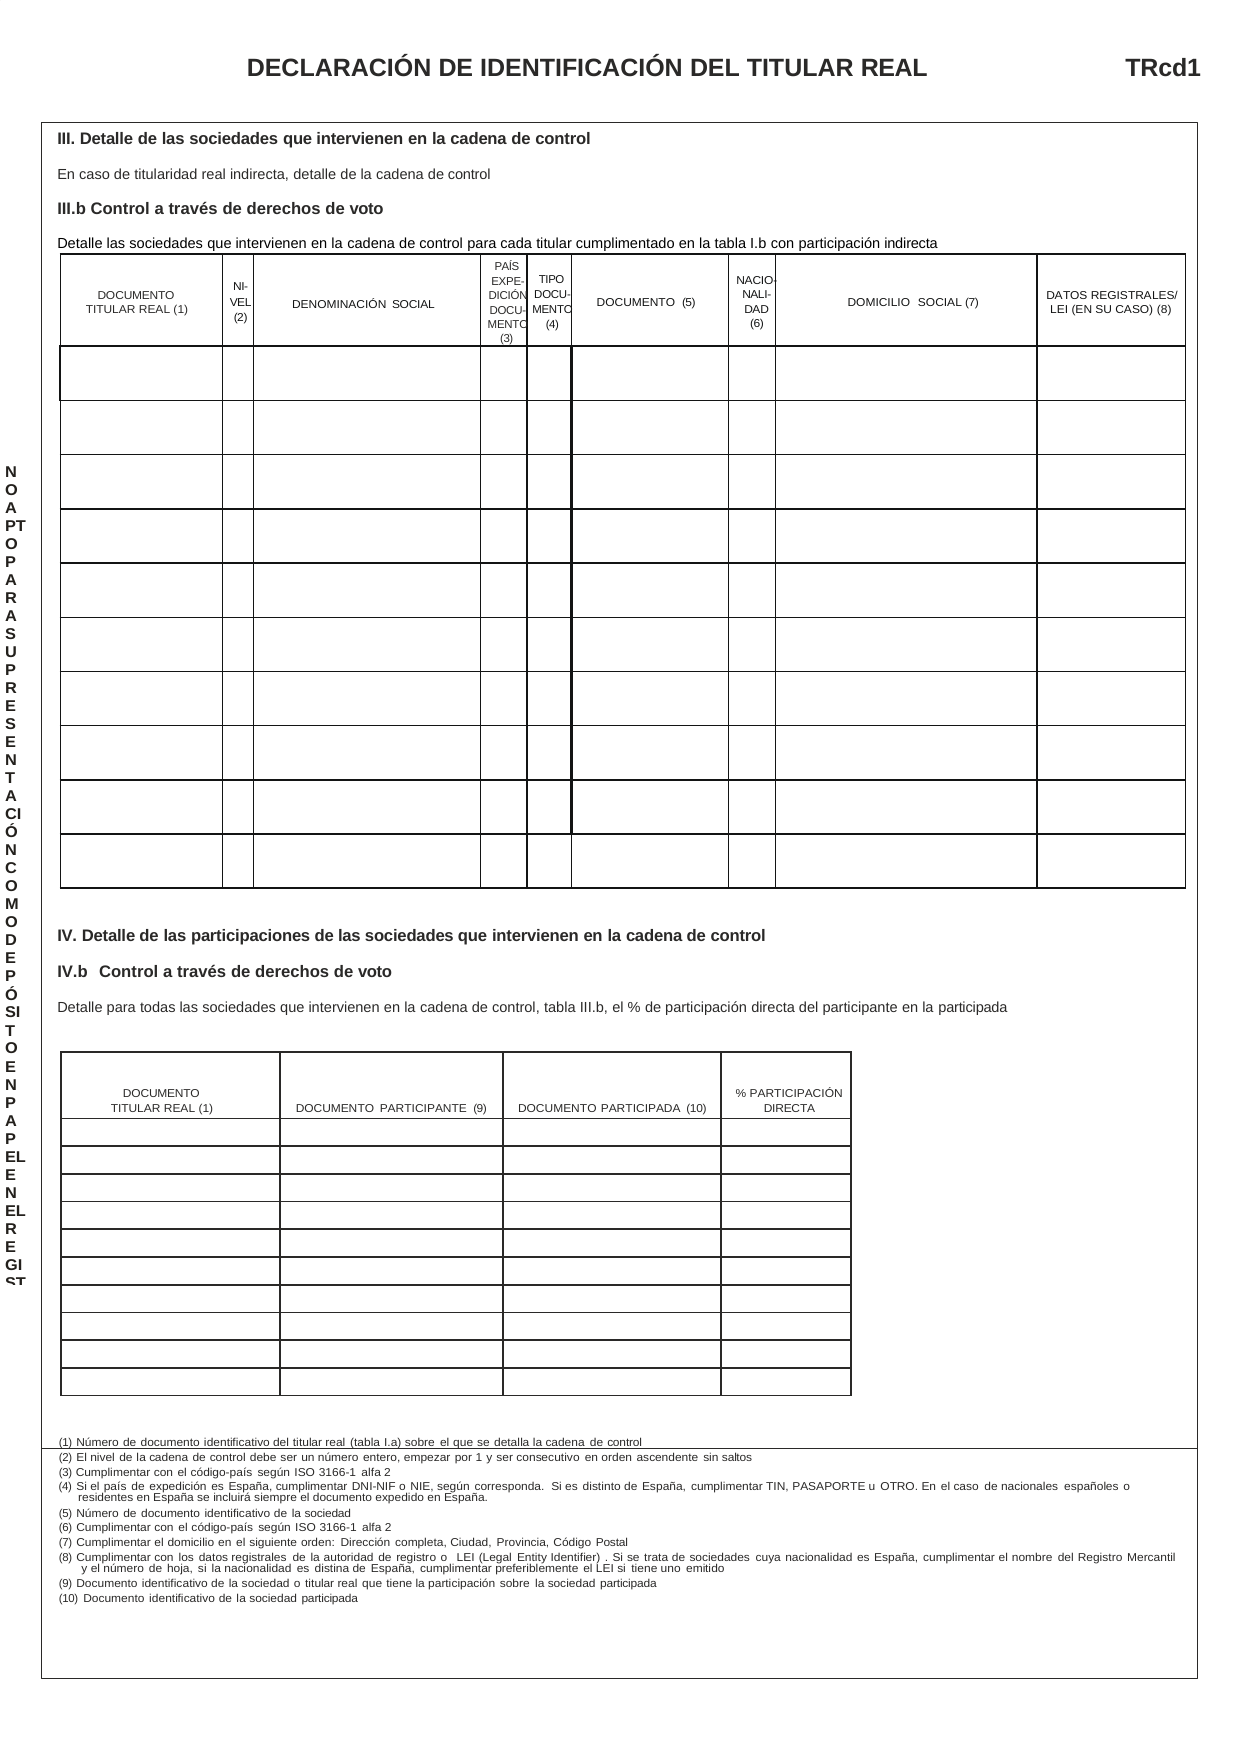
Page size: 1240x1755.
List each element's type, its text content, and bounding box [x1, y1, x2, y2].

table_cell [481, 726, 526, 779]
table_cell [573, 781, 728, 833]
table_cell [223, 564, 253, 616]
table_cell [573, 510, 728, 562]
table_cell [504, 1119, 720, 1145]
table_cell [281, 1286, 502, 1312]
table_cell [62, 1258, 279, 1284]
table_cell [504, 1175, 720, 1201]
table_cell [722, 1341, 850, 1367]
table_cell [481, 347, 526, 399]
table_cell [776, 726, 1036, 779]
table_cell [62, 1286, 279, 1312]
table_cell [528, 401, 570, 454]
text III. Detalle de las sociedades que intervienen en la cadena de control [57, 128, 1197, 148]
table_cell [528, 835, 571, 887]
table_cell [776, 455, 1036, 508]
table_cell [776, 672, 1036, 725]
table_cell [528, 564, 570, 616]
table_cell [729, 564, 775, 616]
table_cell [254, 455, 480, 508]
table_cell [528, 510, 570, 562]
table_cell [572, 835, 728, 887]
table_cell [62, 1369, 279, 1394]
table_cell [62, 1230, 279, 1256]
table_cell [223, 781, 253, 833]
table_cell [281, 1369, 502, 1394]
table_header % PARTICIPACIÓN DIRECTA [722, 1053, 850, 1117]
table_header DOCUMENTO (5) [572, 255, 728, 345]
table_cell [254, 835, 480, 887]
table_cell [1038, 781, 1185, 833]
list Cumplimentar con el código-país según ISO 3166-1 alfa 2 [58, 1521, 1197, 1534]
table_cell [528, 781, 570, 833]
text Detalle para todas las sociedades que intervienen en la cadena de control, tabla III.b, el % de participación directa del participante en la participada [57, 998, 1197, 1015]
table_cell [1038, 726, 1185, 779]
table_cell [254, 726, 480, 779]
table_cell [62, 1341, 279, 1367]
table_cell [481, 510, 526, 562]
table_header PAÍS EXPE- DICIÓN DOCU- MENTO (3) [481, 255, 526, 345]
table_cell [62, 1119, 279, 1145]
table_cell [223, 835, 253, 887]
table_cell [254, 401, 480, 454]
table_cell [481, 618, 526, 671]
table_cell [281, 1175, 502, 1201]
table_cell [573, 347, 728, 399]
table_cell [722, 1313, 850, 1339]
list Control a través de derechos de voto [57, 962, 1197, 981]
text Detalle las sociedades que intervienen en la cadena de control para cada titular cumplimentado en la tabla I.b con participación indirecta [57, 235, 1197, 252]
text En caso de titularidad real indirecta, detalle de la cadena de control [57, 165, 1197, 182]
table_cell [528, 618, 570, 671]
table_header DATOS REGISTRALES/ LEI (EN SU CASO) (8) [1038, 255, 1185, 345]
table_cell [722, 1286, 850, 1312]
table_cell [573, 455, 728, 508]
table_cell [504, 1147, 720, 1173]
table_cell [281, 1147, 502, 1173]
table_cell [504, 1369, 720, 1394]
table_cell [61, 401, 222, 454]
table_cell [722, 1119, 850, 1145]
table_cell [776, 401, 1036, 454]
table_cell [776, 347, 1036, 399]
table_cell [61, 455, 222, 508]
table_cell [573, 618, 728, 671]
list Cumplimentar con los datos registrales de la autoridad de registro o LEI (Legal Entity Identifier) . Si se trata de sociedades cuya nacionalidad es España, cumplimentar el nombre del Registro Mercantil y el número de hoja, si la nacionalidad es distina de España, cumplimentar preferiblemente el LEI si tiene uno emitido [58, 1551, 1185, 1575]
list Cumplimentar con el código-país según ISO 3166-1 alfa 2 [58, 1465, 1197, 1478]
table_cell [729, 347, 775, 399]
table_header DENOMINACIÓN SOCIAL [254, 255, 480, 345]
table_cell [223, 510, 253, 562]
table_cell [62, 1175, 279, 1201]
table_cell [254, 781, 480, 833]
table_cell [223, 618, 253, 671]
table_cell [722, 1258, 850, 1284]
table_cell [776, 618, 1036, 671]
table_cell [729, 781, 775, 833]
table_cell [722, 1147, 850, 1173]
table_header DOMICILIO SOCIAL (7) [776, 255, 1036, 345]
table_cell [481, 564, 526, 616]
list Número de documento identificativo de la sociedad [58, 1506, 1197, 1519]
table_cell [1038, 564, 1185, 616]
table_cell [504, 1341, 720, 1367]
table_cell [504, 1286, 720, 1312]
table_cell [1038, 618, 1185, 671]
table_cell [729, 510, 775, 562]
table_cell [528, 455, 570, 508]
table_cell [528, 347, 570, 399]
table_header DOCUMENTO TITULAR REAL (1) [62, 1053, 279, 1117]
list Documento identificativo de la sociedad o titular real que tiene la participación sobre la sociedad participada [58, 1577, 1197, 1590]
table_cell [1038, 835, 1185, 887]
table_cell [504, 1258, 720, 1284]
table_cell [1038, 347, 1185, 399]
table_cell [223, 672, 253, 725]
table_cell [776, 781, 1036, 833]
table_cell [1038, 510, 1185, 562]
table_cell [1038, 672, 1185, 725]
table_cell [61, 726, 222, 779]
table_header DOCUMENTO TITULAR REAL (1) [61, 255, 222, 345]
table_cell [61, 835, 222, 887]
table_cell [729, 672, 775, 725]
table_cell [729, 726, 775, 779]
table_cell [254, 347, 480, 399]
table_cell [573, 401, 728, 454]
table_cell [223, 347, 253, 399]
table_cell [223, 726, 253, 779]
table_cell [254, 510, 480, 562]
table_cell [223, 455, 253, 508]
table_cell [722, 1202, 850, 1228]
list Cumplimentar el domicilio en el siguiente orden: Dirección completa, Ciudad, Provincia, Código Postal [58, 1535, 1197, 1548]
table_cell [1038, 401, 1185, 454]
table_cell [504, 1230, 720, 1256]
list Si el país de expedición es España, cumplimentar DNI-NIF o NIE, según corresponda. Si es distinto de España, cumplimentar TIN, PASAPORTE u OTRO. En el caso de nacionales españoles o residentes en España se incluirá siempre el documento expedido en España. [58, 1481, 1143, 1504]
table_cell [573, 564, 728, 616]
table_cell [528, 672, 570, 725]
table_cell [573, 672, 728, 725]
table_cell [61, 672, 222, 725]
table_cell [61, 618, 222, 671]
table_cell [528, 726, 570, 779]
table_cell [481, 401, 526, 454]
table_cell [281, 1341, 502, 1367]
table_header TIPO DOCU- MENTO (4) [528, 255, 571, 345]
text IV. Detalle de las participaciones de las sociedades que intervienen en la cadena de control [57, 926, 1197, 945]
table_cell [254, 618, 480, 671]
table_cell [62, 1202, 279, 1228]
table_cell [729, 618, 775, 671]
table_cell [281, 1119, 502, 1145]
table_cell [281, 1230, 502, 1256]
table_cell [62, 1313, 279, 1339]
table_cell [62, 1147, 279, 1173]
table_cell [1038, 455, 1185, 508]
table_cell [776, 835, 1036, 887]
table_cell [722, 1175, 850, 1201]
table_cell [504, 1313, 720, 1339]
table_cell [729, 835, 775, 887]
table_cell [722, 1230, 850, 1256]
list El nivel de la cadena de control debe ser un número entero, empezar por 1 y ser consecutivo en orden ascendente sin saltos [58, 1450, 1197, 1463]
table_header DOCUMENTO PARTICIPADA (10) [504, 1053, 720, 1117]
table_cell [281, 1313, 502, 1339]
text III.b Control a través de derechos de voto [57, 199, 1197, 218]
table_cell [729, 455, 775, 508]
table_cell [254, 564, 480, 616]
table_cell [776, 564, 1036, 616]
table_cell [776, 510, 1036, 562]
table_cell [61, 347, 222, 399]
table_cell [481, 672, 526, 725]
table_cell [61, 781, 222, 833]
table_cell [281, 1258, 502, 1284]
table_cell [61, 564, 222, 616]
table_cell [729, 401, 775, 454]
list Documento identificativo de la sociedad participada [58, 1591, 1197, 1605]
table_cell [223, 401, 253, 454]
table_header DOCUMENTO PARTICIPANTE (9) [281, 1053, 502, 1117]
table_header NI- VEL (2) [223, 255, 253, 345]
table_cell [254, 672, 480, 725]
table_cell [573, 726, 728, 779]
table_cell [281, 1202, 502, 1228]
list Número de documento identificativo del titular real (tabla I.a) sobre el que se detalla la cadena de control [58, 1436, 1197, 1448]
table_cell [481, 835, 526, 887]
table_header NACIO- NALI- DAD (6) [729, 255, 775, 345]
table_cell [504, 1202, 720, 1228]
table_cell [722, 1369, 850, 1394]
table_cell [61, 510, 222, 562]
table_cell [481, 781, 526, 833]
text NO APTO PARA SU PRESENTACIÓN COMO DEPÓSITO EN PAPEL EN EL REGISTRO MERCANTIL [5, 463, 26, 1284]
table_cell [481, 455, 526, 508]
